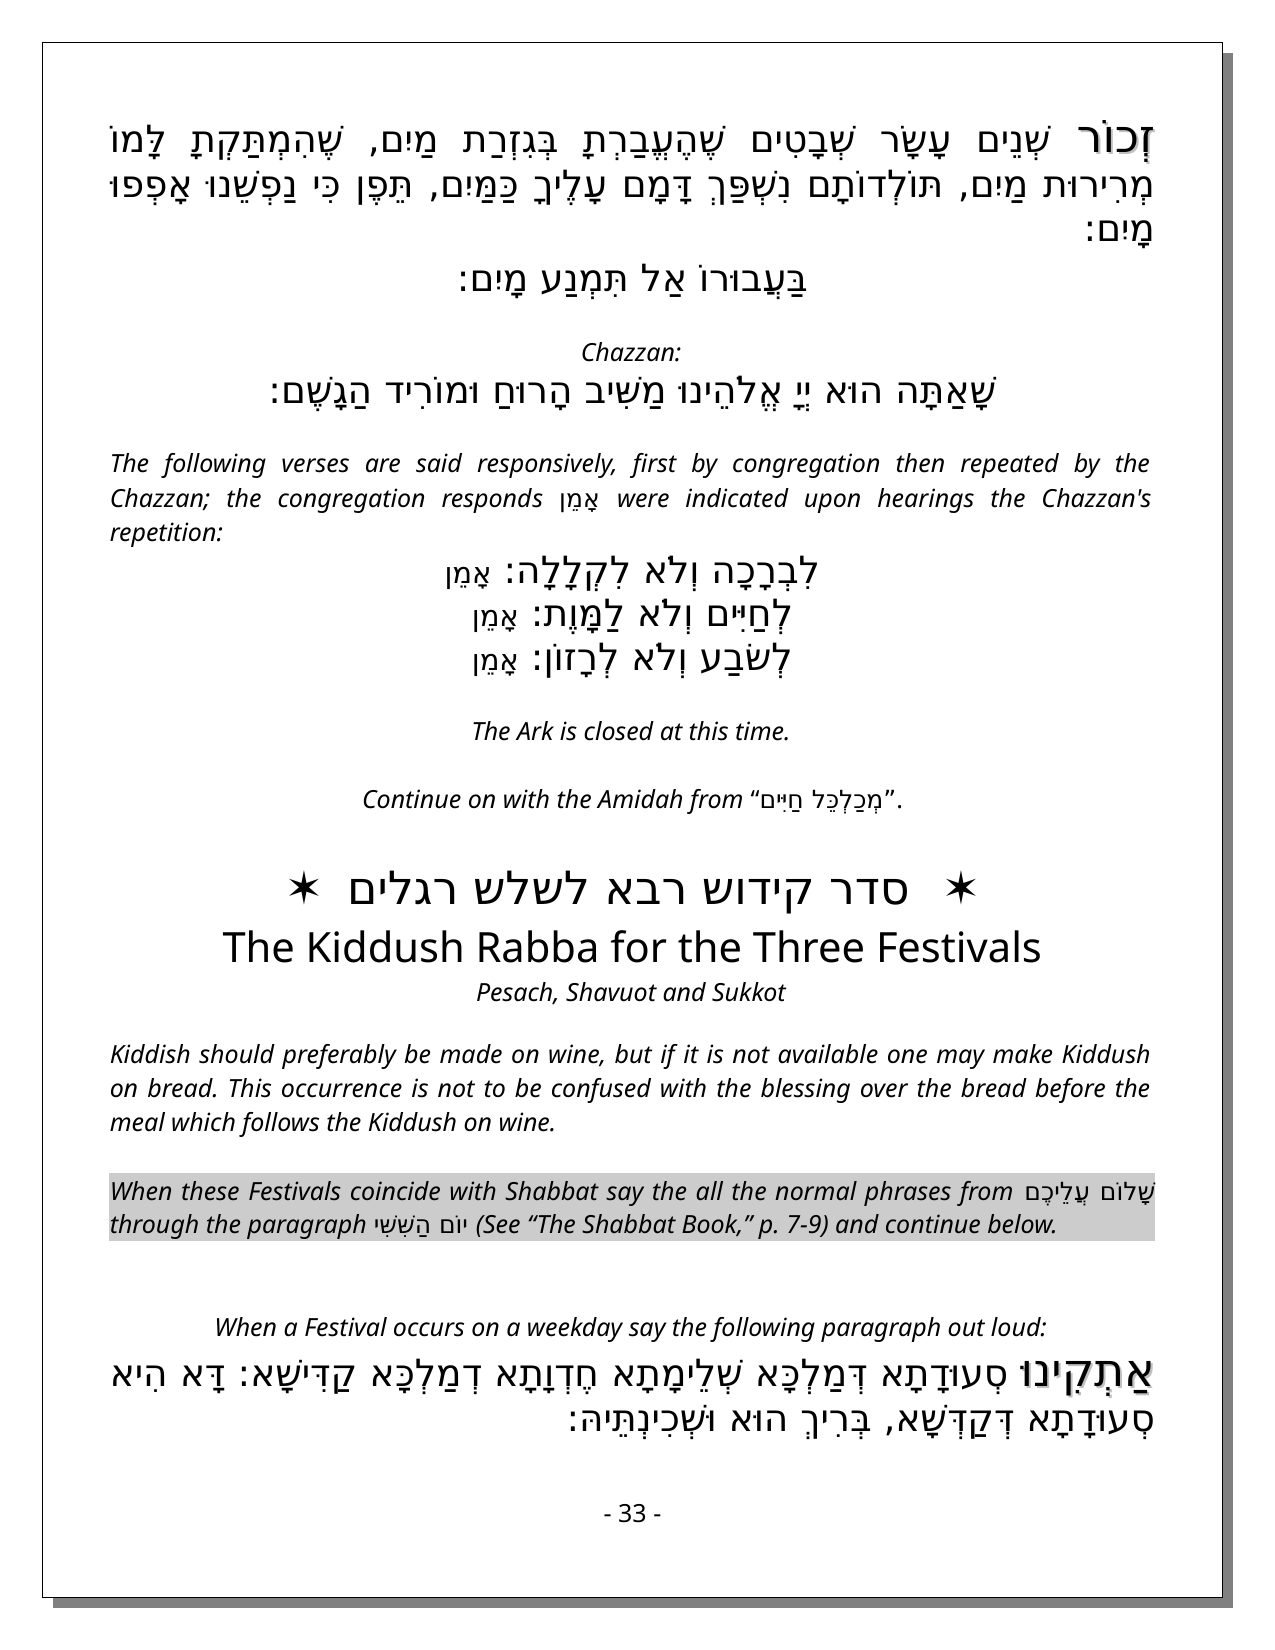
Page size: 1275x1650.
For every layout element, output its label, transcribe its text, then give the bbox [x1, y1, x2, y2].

text Kiddish should preferably be made on wine, but if it is not available one may make Kiddush on bread. This occurrence is not to be confused with the blessing over the bread before the meal which follows the Kiddush on wine. [109, 1037, 1155, 1139]
text ✶ סדר קידוש רבא לשלש רגלים ✶ [109, 855, 1155, 918]
text Continue on with the Amidah from “מְכַלְכֵּל חַיִּים”. [109, 781, 1155, 816]
text The Kiddush Rabba for the Three Festivals [109, 918, 1155, 974]
text שָׁאַתָּה הוּא יְיָ אֱלֹהֵינוּ מַשִּׁיב הָרוּחַ וּמוֹרִיד הַגָשֶׁם: [109, 368, 1155, 412]
text אַתְקִינוּ סְעוּדָתָא דְּמַלְכָּא שְׁלֵימָתָא חֶדְוָתָא דְמַלְכָּא קַדִּישָׁא: דָּא הִיא סְעוּדָתָא דְּקַדְּשָׁא, בְּרִיךְ הוּא וּשְׁכִינְתֵּיהּ: [109, 1343, 1155, 1440]
text בַּעֲבוּרוֹ אַל תִּמְנַע מָיִם: [109, 257, 1155, 300]
text Pesach, Shavuot and Sukkot [109, 974, 1155, 1008]
text When a Festival occurs on a weekday say the following paragraph out loud: [109, 1309, 1155, 1343]
text The Ark is closed at this time. [109, 713, 1155, 747]
text לְשׂבַע וְלֹא לְרָזוֹן: אָמֵן [109, 636, 1155, 679]
text When these Festivals coincide with Shabbat say the all the normal phrases from שָׁלוֹם עֲלֵיכֶם through the paragraph יוֹם הַשִּׁשִּׁי (See “The Shabbat Book,” p. 7-9) and continue below. [109, 1173, 1155, 1241]
text לִבְרָכָה וְלֹא לִקְלָלָה: אָמֵן [109, 548, 1155, 592]
text The following verses are said responsively, first by congregation then repeated by the Chazzan; the congregation responds אָמֵן were indicated upon hearings the Chazzan's repetition: [109, 446, 1155, 548]
text Chazzan: [109, 334, 1155, 368]
text זְכוֹר שְׁנֵים עָשָֹר שְׁבָטִים שֶׁהֶעֱבַרְתָּ בְּגִזְרַת מַיִם, שֶׁהִמְתַּקְתָּ לָּמוֹ מְרִירוּת מַיִם, תּוֹלְדוֹתָם נִשְׁפַּךְ דָּמָם עָלֶיךָ כַּמַּיִם, תֵּפֶן כִּי נַפְשֵׁנוּ אָפְפוּ מָיִם: [109, 109, 1155, 250]
text לְחַיִּים וְלֹא לַמָּוֶת: אָמֵן [109, 592, 1155, 636]
